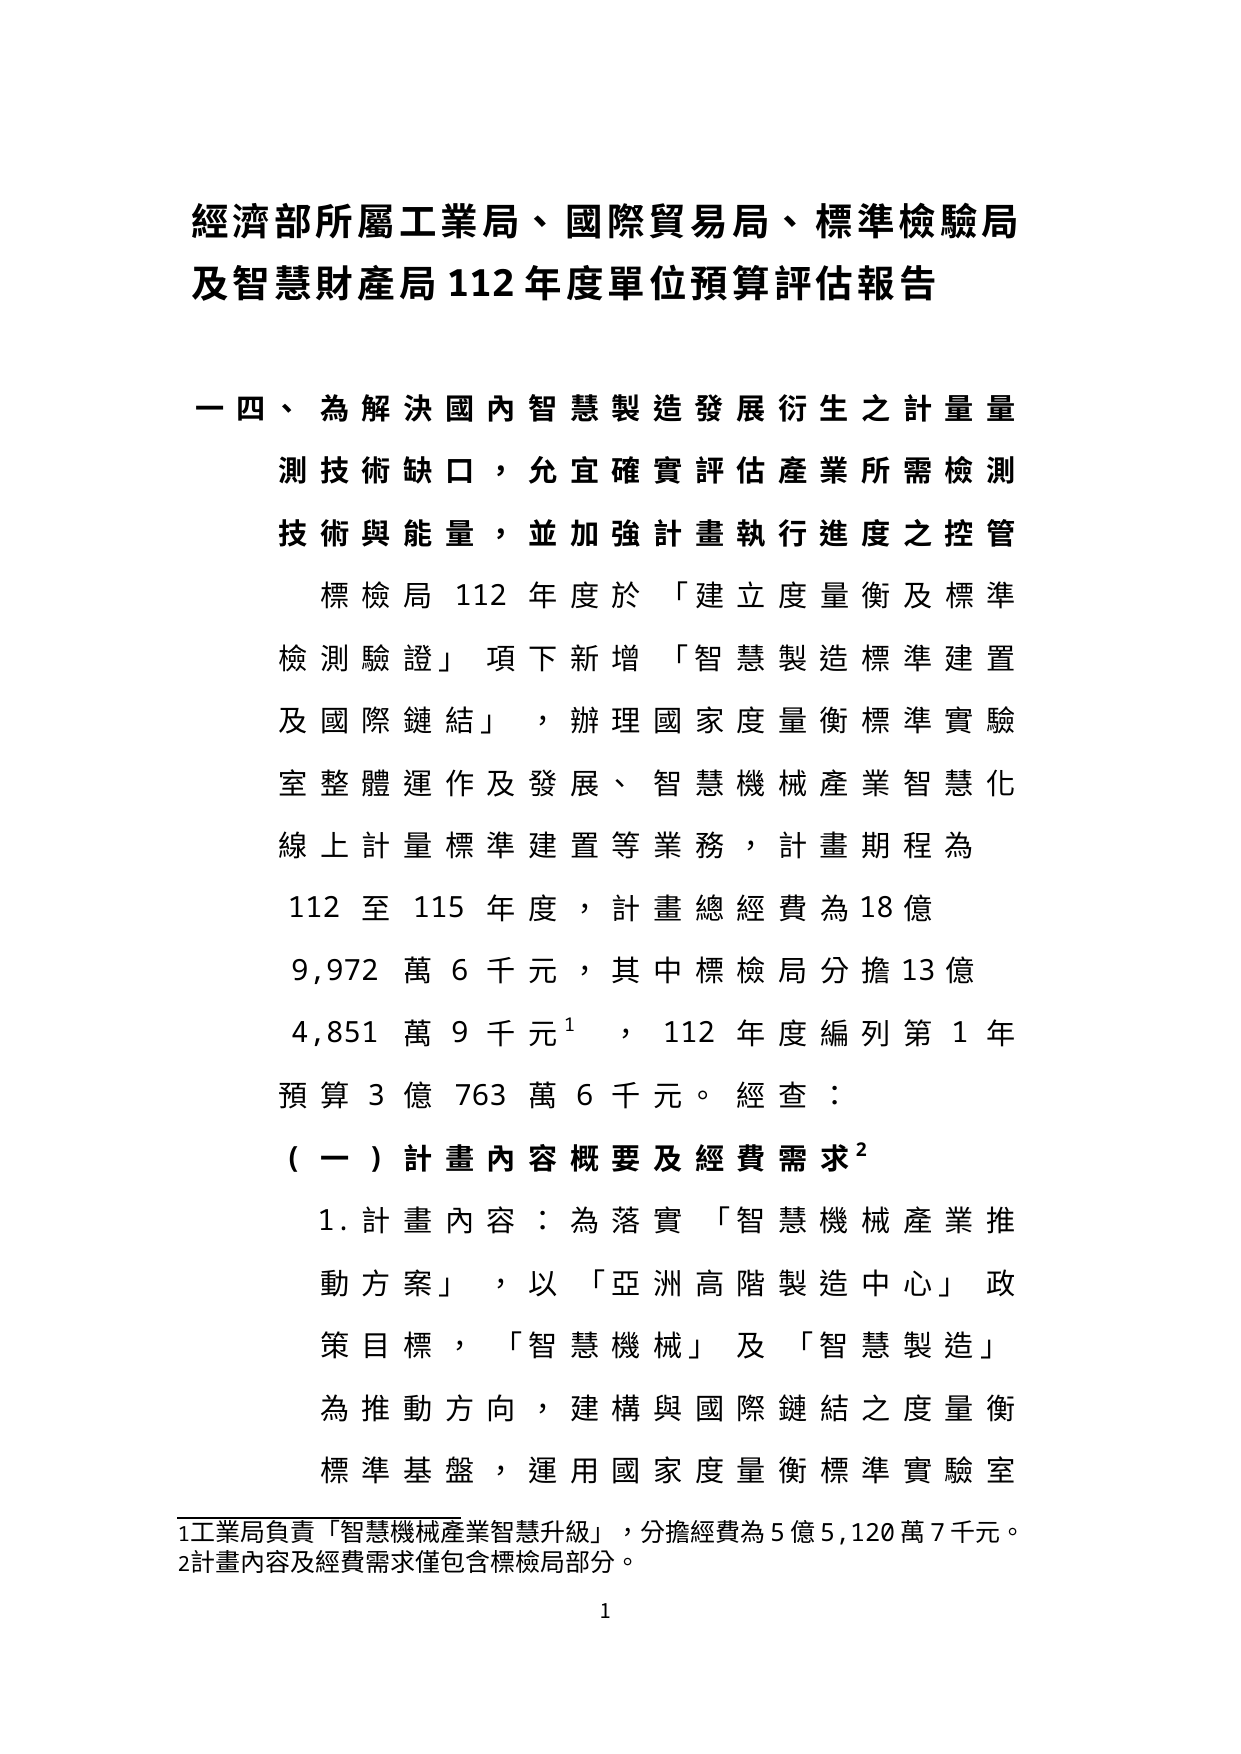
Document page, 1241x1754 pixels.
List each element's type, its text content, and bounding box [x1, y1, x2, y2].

text 計畫內容及經費需求僅包含標檢局部分。 [177, 1548, 1034, 1577]
text (一)計畫內容概要及經費需求 [248, 1115, 1022, 1177]
text 一四、為解決國內智慧製造發展衍生之計量量測技術缺口，允宜確實評估產業所需檢測技術與能量，並加強計畫執行進度之控管 [189, 365, 1022, 552]
text 經濟部所屬工業局、國際貿易局、標準檢驗局及智慧財產局112年度單位預算評估報告 [189, 177, 1022, 302]
text 標檢局112年度於「建立度量衡及標準檢測驗證」項下新增「智慧製造標準建置及國際鏈結」，辦理國家度量衡標準實驗室整體運作及發展、智慧機械產業智慧化線上計量標準建置等業務，計畫期程為112至115年度，計畫總經費為18億9,972萬6千元，其中標檢局分擔13億4,851萬9千元，112年度編列第1年預算3億763萬6千元。經查： [248, 552, 1022, 1115]
text 1.計畫內容：為落實「智慧機械產業推動方案」，以「亞洲高階製造中心」政策目標，「智慧機械」及「智慧製造」為推動方向，建構與國際鏈結之度量衡標準基盤，運用國家度量衡標準實驗室 [277, 1177, 1022, 1490]
text 工業局負責「智慧機械產業智慧升級」，分擔經費為5億5,120萬7千元。 [177, 1518, 1034, 1548]
